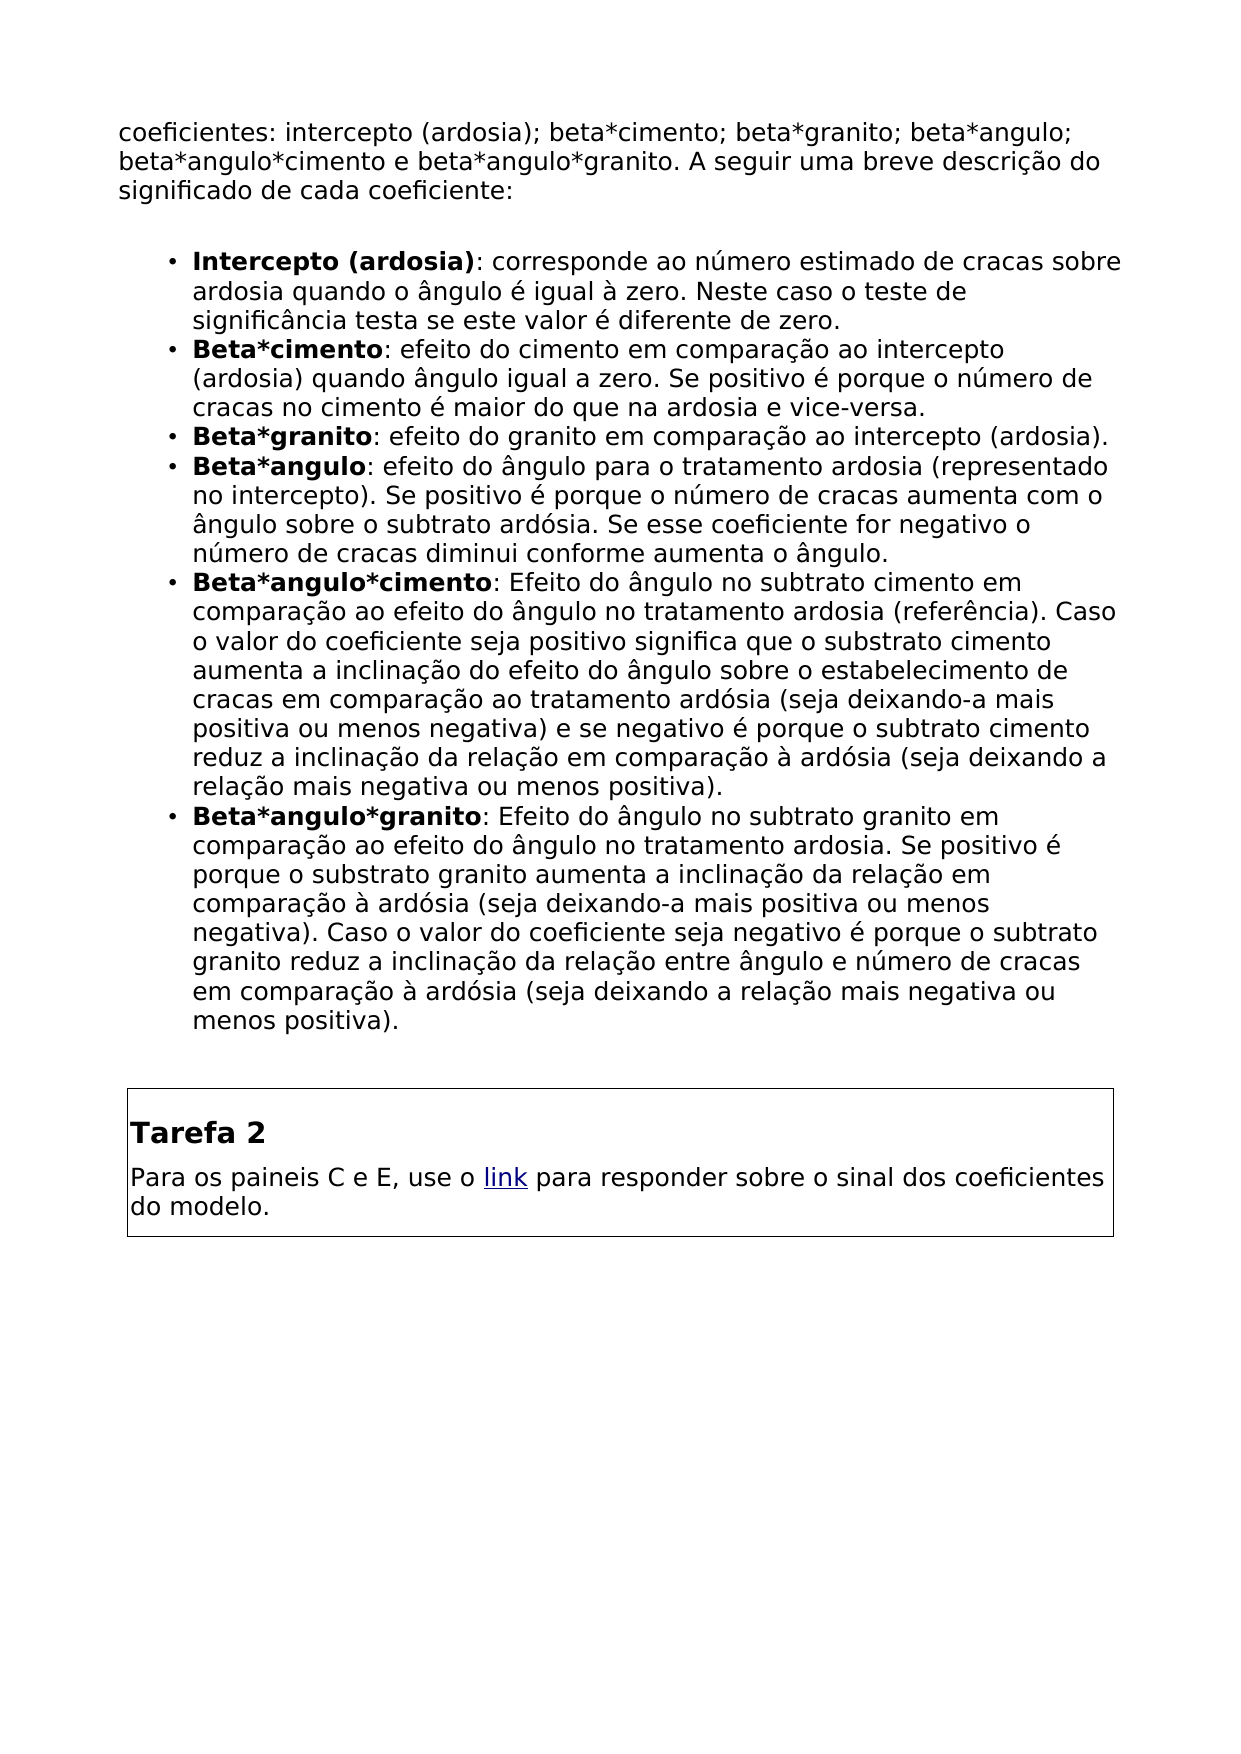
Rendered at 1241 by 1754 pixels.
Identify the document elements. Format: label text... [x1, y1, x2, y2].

list Beta*angulo*granito: Efeito do ângulo no subtrato granito em comparação ao efeito do ângulo no tratamento ardosia. Se positivo é porque o substrato granito aumenta a inclinação da relação em comparação à ardósia (seja deixando-a mais positiva ou menos negativa). Caso o valor do coeficiente seja negativo é porque o subtrato granito reduz a inclinação da relação entre ângulo e número de cracas em comparação à ardósia (seja deixando a relação mais negativa ou menos positiva). [177, 802, 1122, 1035]
list Beta*angulo*cimento: Efeito do ângulo no subtrato cimento em comparação ao efeito do ângulo no tratamento ardosia (referência). Caso o valor do coeficiente seja positivo significa que o substrato cimento aumenta a inclinação do efeito do ângulo sobre o estabelecimento de cracas em comparação ao tratamento ardósia (seja deixando-a mais positiva ou menos negativa) e se negativo é porque o subtrato cimento reduz a inclinação da relação em comparação à ardósia (seja deixando a relação mais negativa ou menos positiva). [177, 568, 1122, 802]
text coeficientes: intercepto (ardosia); beta*cimento; beta*granito; beta*angulo; beta*angulo*cimento e beta*angulo*granito. A seguir uma breve descrição do significado de cada coeficiente: [118, 118, 1122, 206]
list Beta*cimento: efeito do cimento em comparação ao intercepto (ardosia) quando ângulo igual a zero. Se positivo é porque o número de cracas no cimento é maior do que na ardosia e vice-versa. [177, 335, 1122, 423]
list Intercepto (ardosia): corresponde ao número estimado de cracas sobre ardosia quando o ângulo é igual à zero. Neste caso o teste de significância testa se este valor é diferente de zero. [177, 248, 1122, 335]
table_header Tarefa 2 Para os paineis C e E, use o link para responder sobre o sinal dos coeficientes do modelo. [128, 1089, 1113, 1236]
list Beta*angulo: efeito do ângulo para o tratamento ardosia (representado no intercepto). Se positivo é porque o número de cracas aumenta com o ângulo sobre o subtrato ardósia. Se esse coeficiente for negativo o número de cracas diminui conforme aumenta o ângulo. [177, 452, 1122, 568]
list Beta*granito: efeito do granito em comparação ao intercepto (ardosia). [177, 423, 1122, 452]
